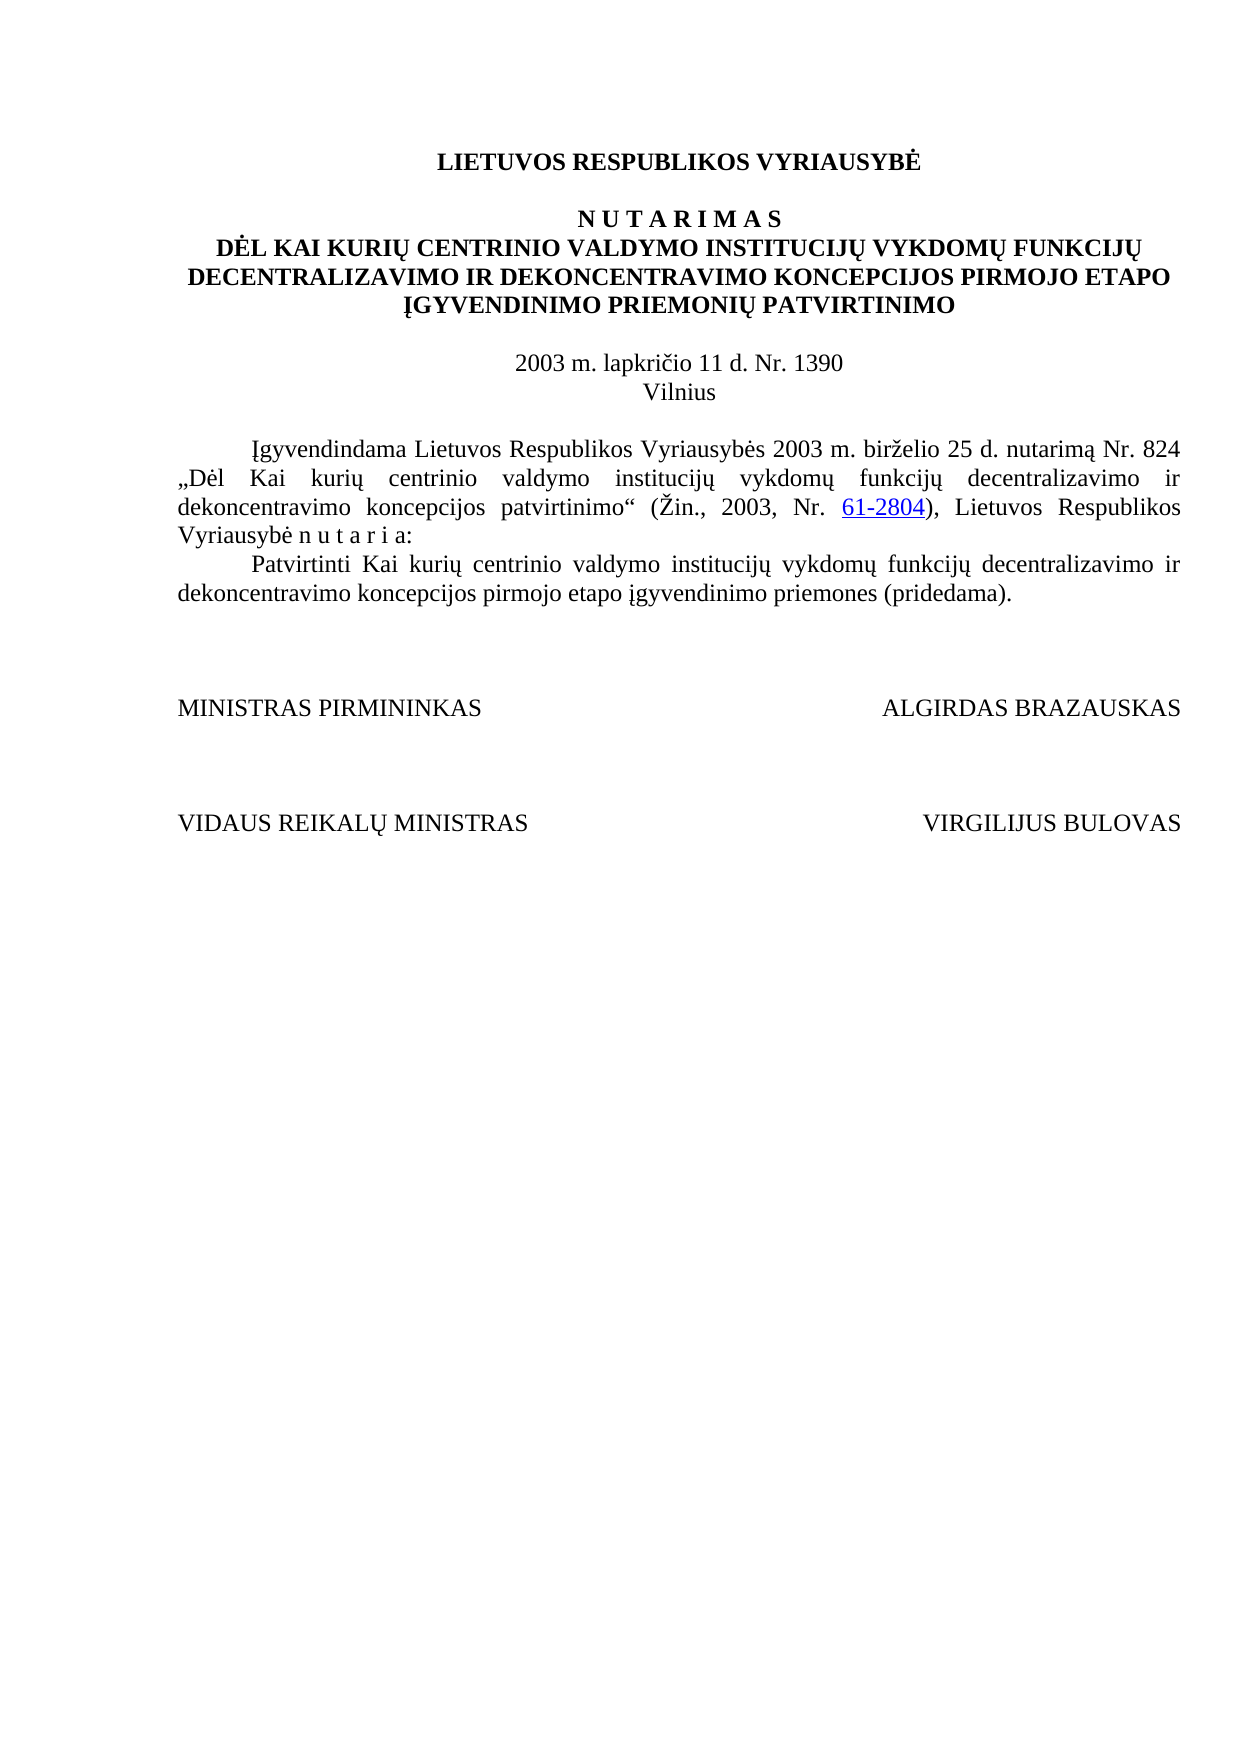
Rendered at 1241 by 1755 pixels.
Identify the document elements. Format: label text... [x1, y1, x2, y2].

text DĖL KAI KURIŲ CENTRINIO VALDYMO INSTITUCIJŲ VYKDOMŲ FUNKCIJŲ DECENTRALIZAVIMO IR DEKONCENTRAVIMO KONCEPCIJOS PIRMOJO ETAPO ĮGYVENDINIMO PRIEMONIŲ PATVIRTINIMO [177, 233, 1181, 319]
text Ministras Pirmininkas Algirdas Brazauskas [177, 693, 1181, 722]
text Patvirtinti Kai kurių centrinio valdymo institucijų vykdomų funkcijų decentralizavimo ir dekoncentravimo koncepcijos pirmojo etapo įgyvendinimo priemones (pridedama). [177, 549, 1181, 607]
text Vilnius [177, 377, 1181, 406]
text LIETUVOS RESPUBLIKOS VYRIAUSYBĖ [177, 147, 1181, 176]
text Vidaus reikalų ministras Virgilijus Bulovas [177, 808, 1181, 837]
text Įgyvendindama Lietuvos Respublikos Vyriausybės 2003 m. birželio 25 d. nutarimą Nr. 824 „Dėl Kai kurių centrinio valdymo institucijų vykdomų funkcijų decentralizavimo ir dekoncentravimo koncepcijos patvirtinimo“ (Žin., 2003, Nr. 61-2804), Lietuvos Respublikos Vyriausybė nutaria: [177, 434, 1181, 549]
text N U T A R I M A S [177, 204, 1181, 233]
text 2003 m. lapkričio 11 d. Nr. 1390 [177, 348, 1181, 377]
